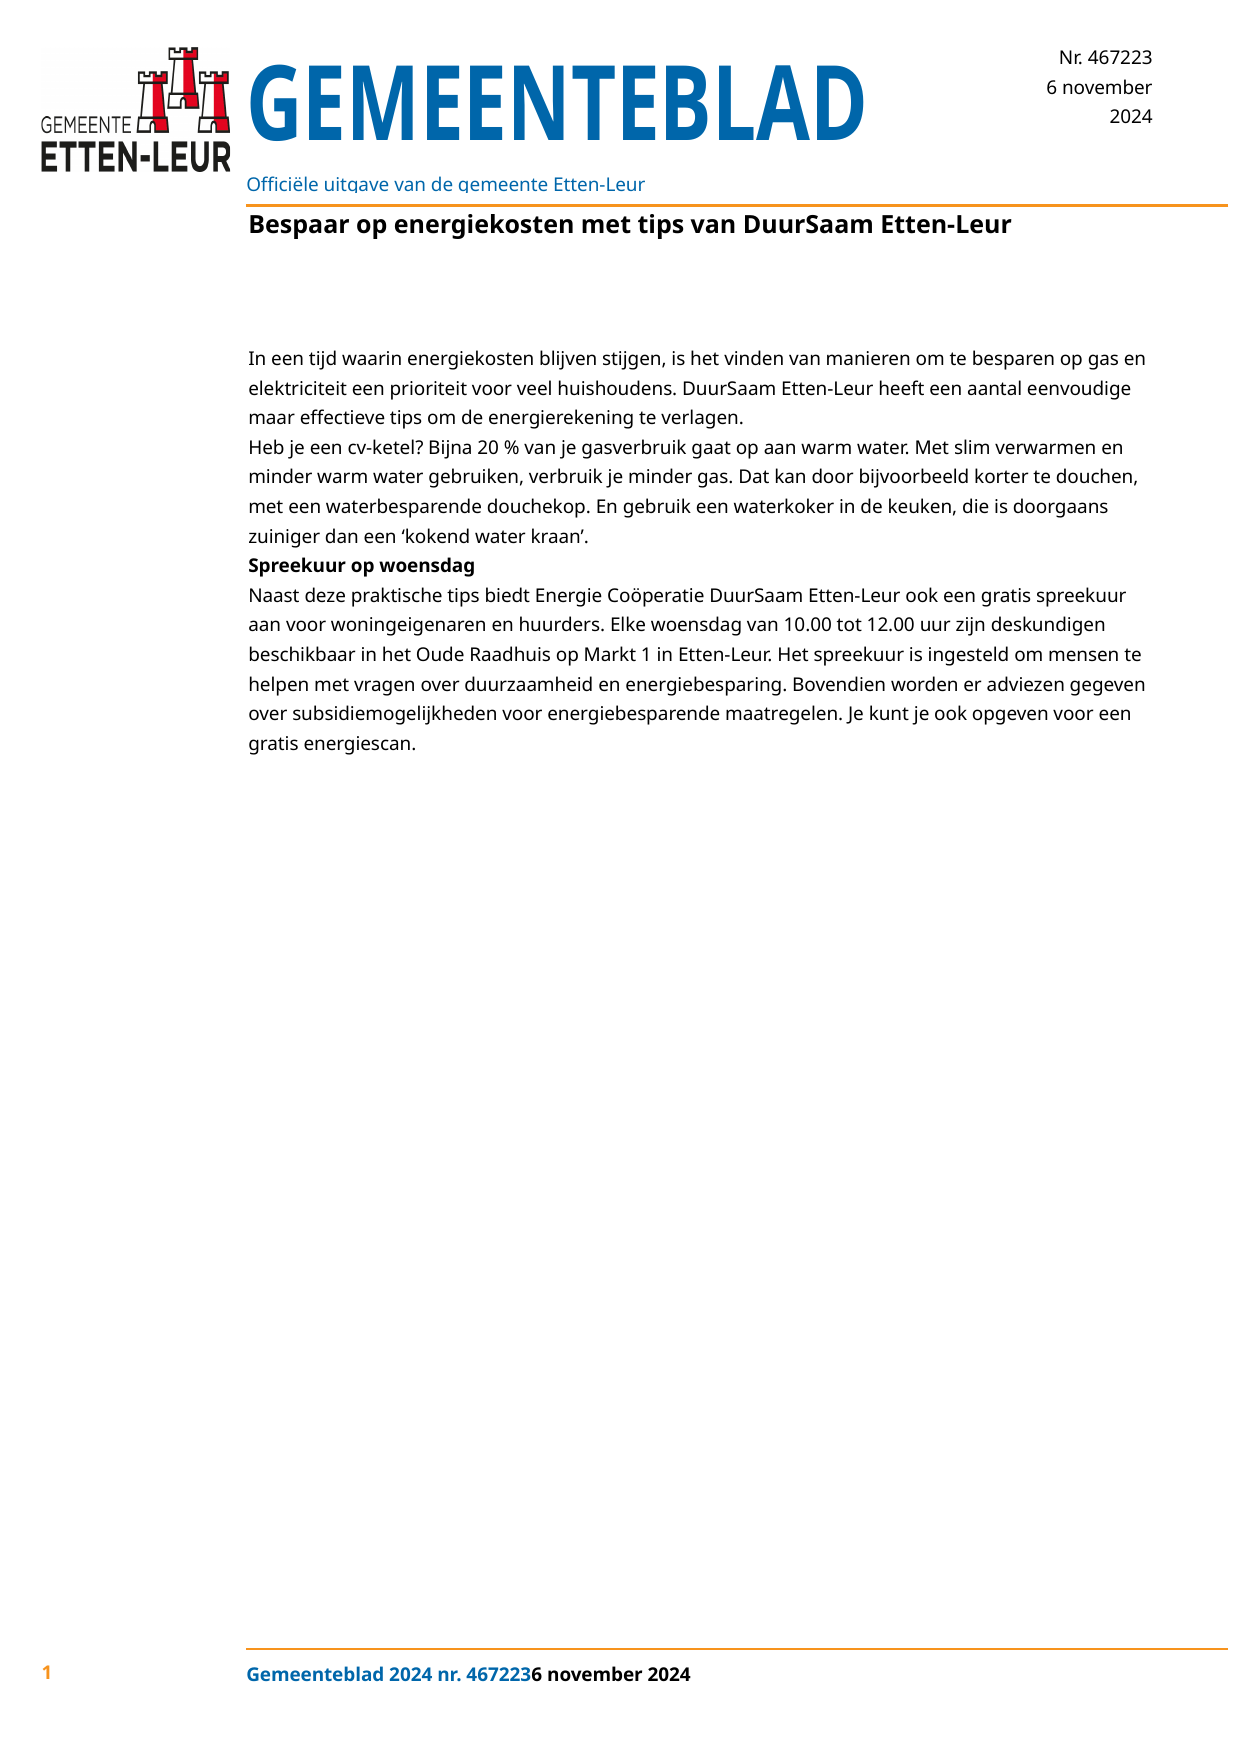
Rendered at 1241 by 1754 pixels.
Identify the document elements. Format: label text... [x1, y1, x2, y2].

picture [41, 47, 231, 172]
text Bespaar op energiekosten met tips van DuurSaam Etten-Leur [248, 207, 1152, 241]
text Heb je een cv-ketel? Bijna 20 % van je gasverbruik gaat op aan warm water. Met slim verwarmen en minder warm water gebruiken, verbruik je minder gas. Dat kan door bijvoorbeeld korter te douchen, met een waterbesparende douchekop. En gebruik een waterkoker in de keuken, die is doorgaans zuiniger dan een ‘kokend water kraan’. [248, 434, 1152, 548]
text Naast deze praktische tips biedt Energie Coöperatie DuurSaam Etten-Leur ook een gratis spreekuur aan voor woningeigenaren en huurders. Elke woensdag van 10.00 tot 12.00 uur zijn deskundigen beschikbaar in het Oude Raadhuis op Markt 1 in Etten-Leur. Het spreekuur is ingesteld om mensen te helpen met vragen over duurzaamheid en energiebesparing. Bovendien worden er adviezen gegeven over subsidiemogelijkheden voor energiebesparende maatregelen. Je kunt je ook opgeven voor een gratis energiescan. [248, 582, 1152, 756]
text Spreekuur op woensdag [248, 552, 1152, 578]
text In een tijd waarin energiekosten blijven stijgen, is het vinden van manieren om te besparen op gas en elektriciteit een prioriteit voor veel huishoudens. DuurSaam Etten-Leur heeft een aantal eenvoudige maar effectieve tips om de energierekening te verlagen. [248, 345, 1152, 430]
